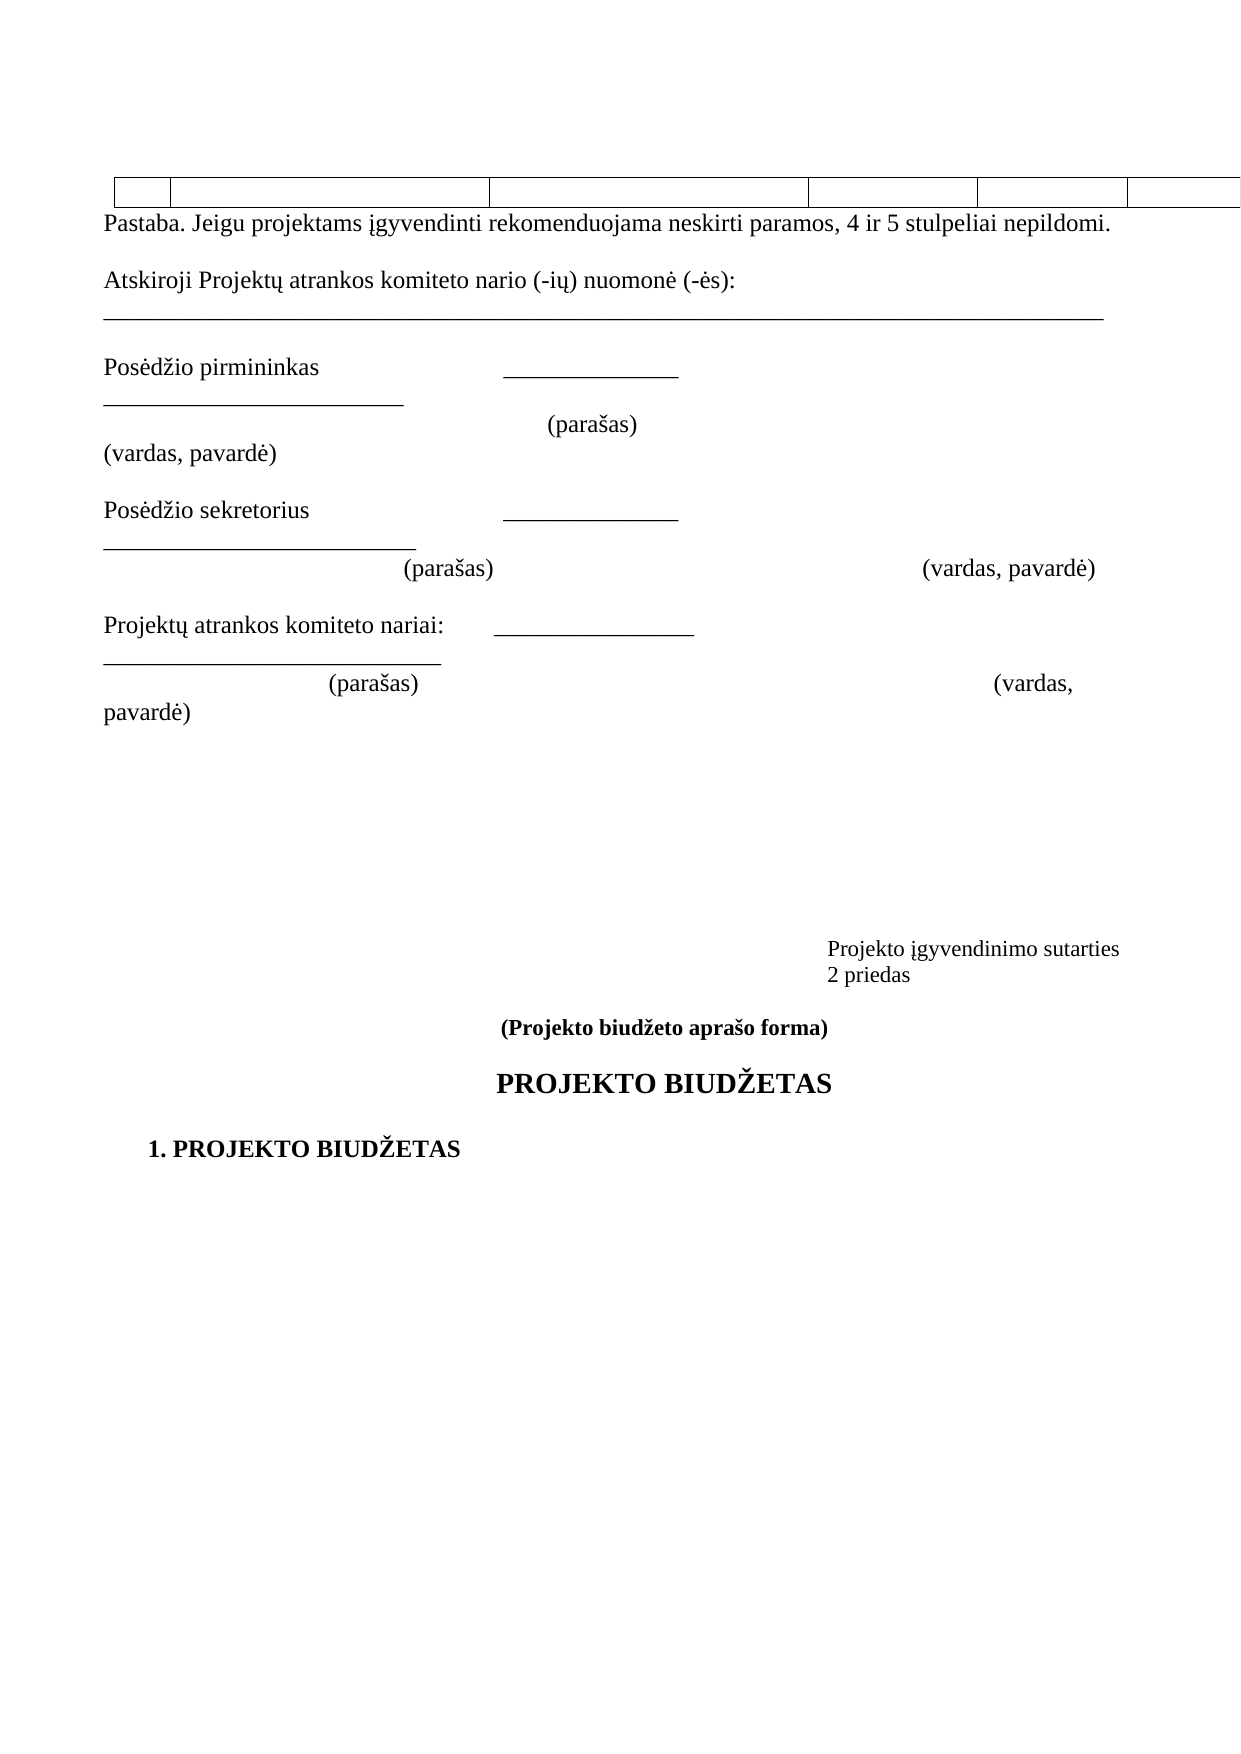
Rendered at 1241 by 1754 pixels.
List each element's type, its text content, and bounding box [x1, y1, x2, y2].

table_cell [490, 178, 808, 207]
text (parašas) (vardas, pavardė) [103, 668, 1137, 726]
text (parašas) (vardas, pavardė) [103, 409, 1137, 467]
table_cell [809, 178, 977, 207]
text (Projekto biudžeto aprašo forma) [148, 1014, 1181, 1040]
text 1. projekto biudžetas [148, 1134, 1181, 1162]
text Atskiroji Projektų atrankos komiteto nario (-ių) nuomonė (-ės): ________________________________________________________________________________ [103, 266, 1137, 323]
table_cell [171, 178, 489, 207]
text Projekto BIUDŽETAS [148, 1067, 1181, 1100]
text Posėdžio pirmininkas ______________ ________________________ [103, 352, 1137, 409]
text Projekto įgyvendinimo sutarties [748, 935, 1181, 961]
table_cell [1128, 178, 1240, 207]
table_cell [978, 178, 1127, 207]
table_cell [115, 178, 170, 207]
text Projektų atrankos komiteto nariai: ________________ ___________________________ [103, 611, 1137, 668]
text 2 priedas [748, 961, 1181, 988]
text (parašas) (vardas, pavardė) [103, 553, 1137, 582]
text Pastaba. Jeigu projektams įgyvendinti rekomenduojama neskirti paramos, 4 ir 5 stulpeliai nepildomi. [103, 208, 1137, 237]
text Posėdžio sekretorius ______________ _________________________ [103, 496, 1137, 553]
